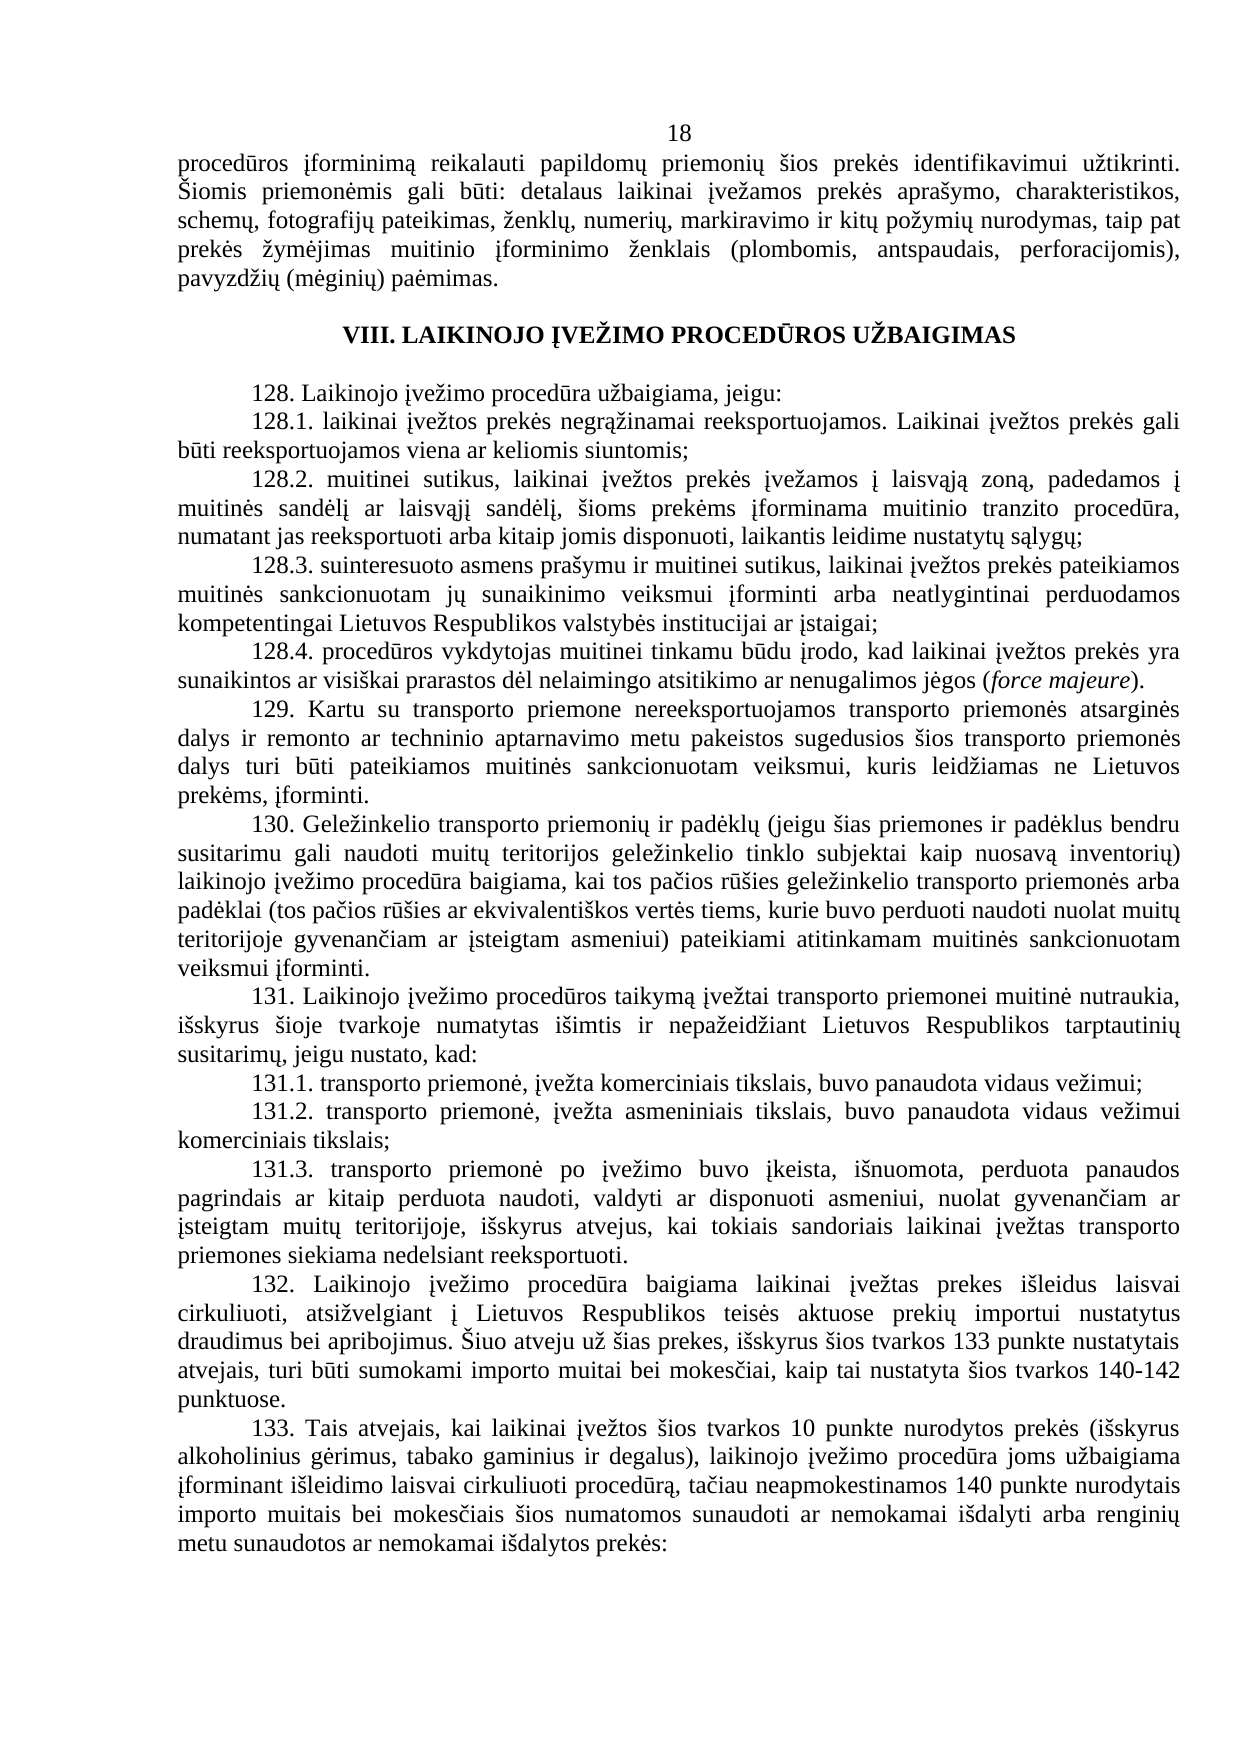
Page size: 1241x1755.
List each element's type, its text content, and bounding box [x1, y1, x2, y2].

text 131. Laikinojo įvežimo procedūros taikymą įvežtai transporto priemonei muitinė nutraukia, išskyrus šioje tvarkoje numatytas išimtis ir nepažeidžiant Lietuvos Respublikos tarptautinių susitarimų, jeigu nustato, kad: [177, 981, 1181, 1068]
text 128.2. muitinei sutikus, laikinai įvežtos prekės įvežamos į laisvąją zoną, padedamos į muitinės sandėlį ar laisvąjį sandėlį, šioms prekėms įforminama muitinio tranzito procedūra, numatant jas reeksportuoti arba kitaip jomis disponuoti, laikantis leidime nustatytų sąlygų; [177, 464, 1181, 550]
text 131.2. transporto priemonė, įvežta asmeniniais tikslais, buvo panaudota vidaus vežimui komerciniais tikslais; [177, 1096, 1181, 1154]
text 128.1. laikinai įvežtos prekės negrąžinamai reeksportuojamos. Laikinai įvežtos prekės gali būti reeksportuojamos viena ar keliomis siuntomis; [177, 406, 1181, 464]
text VIII. LAIKINOJO ĮVEŽIMO PROCEDŪROS UŽBAIGIMAS [177, 320, 1181, 349]
text 133. Tais atvejais, kai laikinai įvežtos šios tvarkos 10 punkte nurodytos prekės (išskyrus alkoholinius gėrimus, tabako gaminius ir degalus), laikinojo įvežimo procedūra joms užbaigiama įforminant išleidimo laisvai cirkuliuoti procedūrą, tačiau neapmokestinamos 140 punkte nurodytais importo muitais bei mokesčiais šios numatomos sunaudoti ar nemokamai išdalyti arba renginių metu sunaudotos ar nemokamai išdalytos prekės: [177, 1413, 1181, 1556]
text 128. Laikinojo įvežimo procedūra užbaigiama, jeigu: [177, 378, 1181, 406]
text 128.4. procedūros vykdytojas muitinei tinkamu būdu įrodo, kad laikinai įvežtos prekės yra sunaikintos ar visiškai prarastos dėl nelaimingo atsitikimo ar nenugalimos jėgos (force majeure). [177, 636, 1181, 694]
text 129. Kartu su transporto priemone nereeksportuojamos transporto priemonės atsarginės dalys ir remonto ar techninio aptarnavimo metu pakeistos sugedusios šios transporto priemonės dalys turi būti pateikiamos muitinės sankcionuotam veiksmui, kuris leidžiamas ne Lietuvos prekėms, įforminti. [177, 694, 1181, 809]
text 130. Geležinkelio transporto priemonių ir padėklų (jeigu šias priemones ir padėklus bendru susitarimu gali naudoti muitų teritorijos geležinkelio tinklo subjektai kaip nuosavą inventorių) laikinojo įvežimo procedūra baigiama, kai tos pačios rūšies geležinkelio transporto priemonės arba padėklai (tos pačios rūšies ar ekvivalentiškos vertės tiems, kurie buvo perduoti naudoti nuolat muitų teritorijoje gyvenančiam ar įsteigtam asmeniui) pateikiami atitinkamam muitinės sankcionuotam veiksmui įforminti. [177, 809, 1181, 981]
text 131.1. transporto priemonė, įvežta komerciniais tikslais, buvo panaudota vidaus vežimui; [177, 1068, 1181, 1096]
text 128.3. suinteresuoto asmens prašymu ir muitinei sutikus, laikinai įvežtos prekės pateikiamos muitinės sankcionuotam jų sunaikinimo veiksmui įforminti arba neatlygintinai perduodamos kompetentingai Lietuvos Respublikos valstybės institucijai ar įstaigai; [177, 550, 1181, 636]
text procedūros įforminimą reikalauti papildomų priemonių šios prekės identifikavimui užtikrinti. Šiomis priemonėmis gali būti: detalaus laikinai įvežamos prekės aprašymo, charakteristikos, schemų, fotografijų pateikimas, ženklų, numerių, markiravimo ir kitų požymių nurodymas, taip pat prekės žymėjimas muitinio įforminimo ženklais (plombomis, antspaudais, perforacijomis), pavyzdžių (mėginių) paėmimas. [177, 148, 1181, 291]
text 132. Laikinojo įvežimo procedūra baigiama laikinai įvežtas prekes išleidus laisvai cirkuliuoti, atsižvelgiant į Lietuvos Respublikos teisės aktuose prekių importui nustatytus draudimus bei apribojimus. Šiuo atveju už šias prekes, išskyrus šios tvarkos 133 punkte nustatytais atvejais, turi būti sumokami importo muitai bei mokesčiai, kaip tai nustatyta šios tvarkos 140-142 punktuose. [177, 1269, 1181, 1413]
text 131.3. transporto priemonė po įvežimo buvo įkeista, išnuomota, perduota panaudos pagrindais ar kitaip perduota naudoti, valdyti ar disponuoti asmeniui, nuolat gyvenančiam ar įsteigtam muitų teritorijoje, išskyrus atvejus, kai tokiais sandoriais laikinai įvežtas transporto priemones siekiama nedelsiant reeksportuoti. [177, 1154, 1181, 1269]
